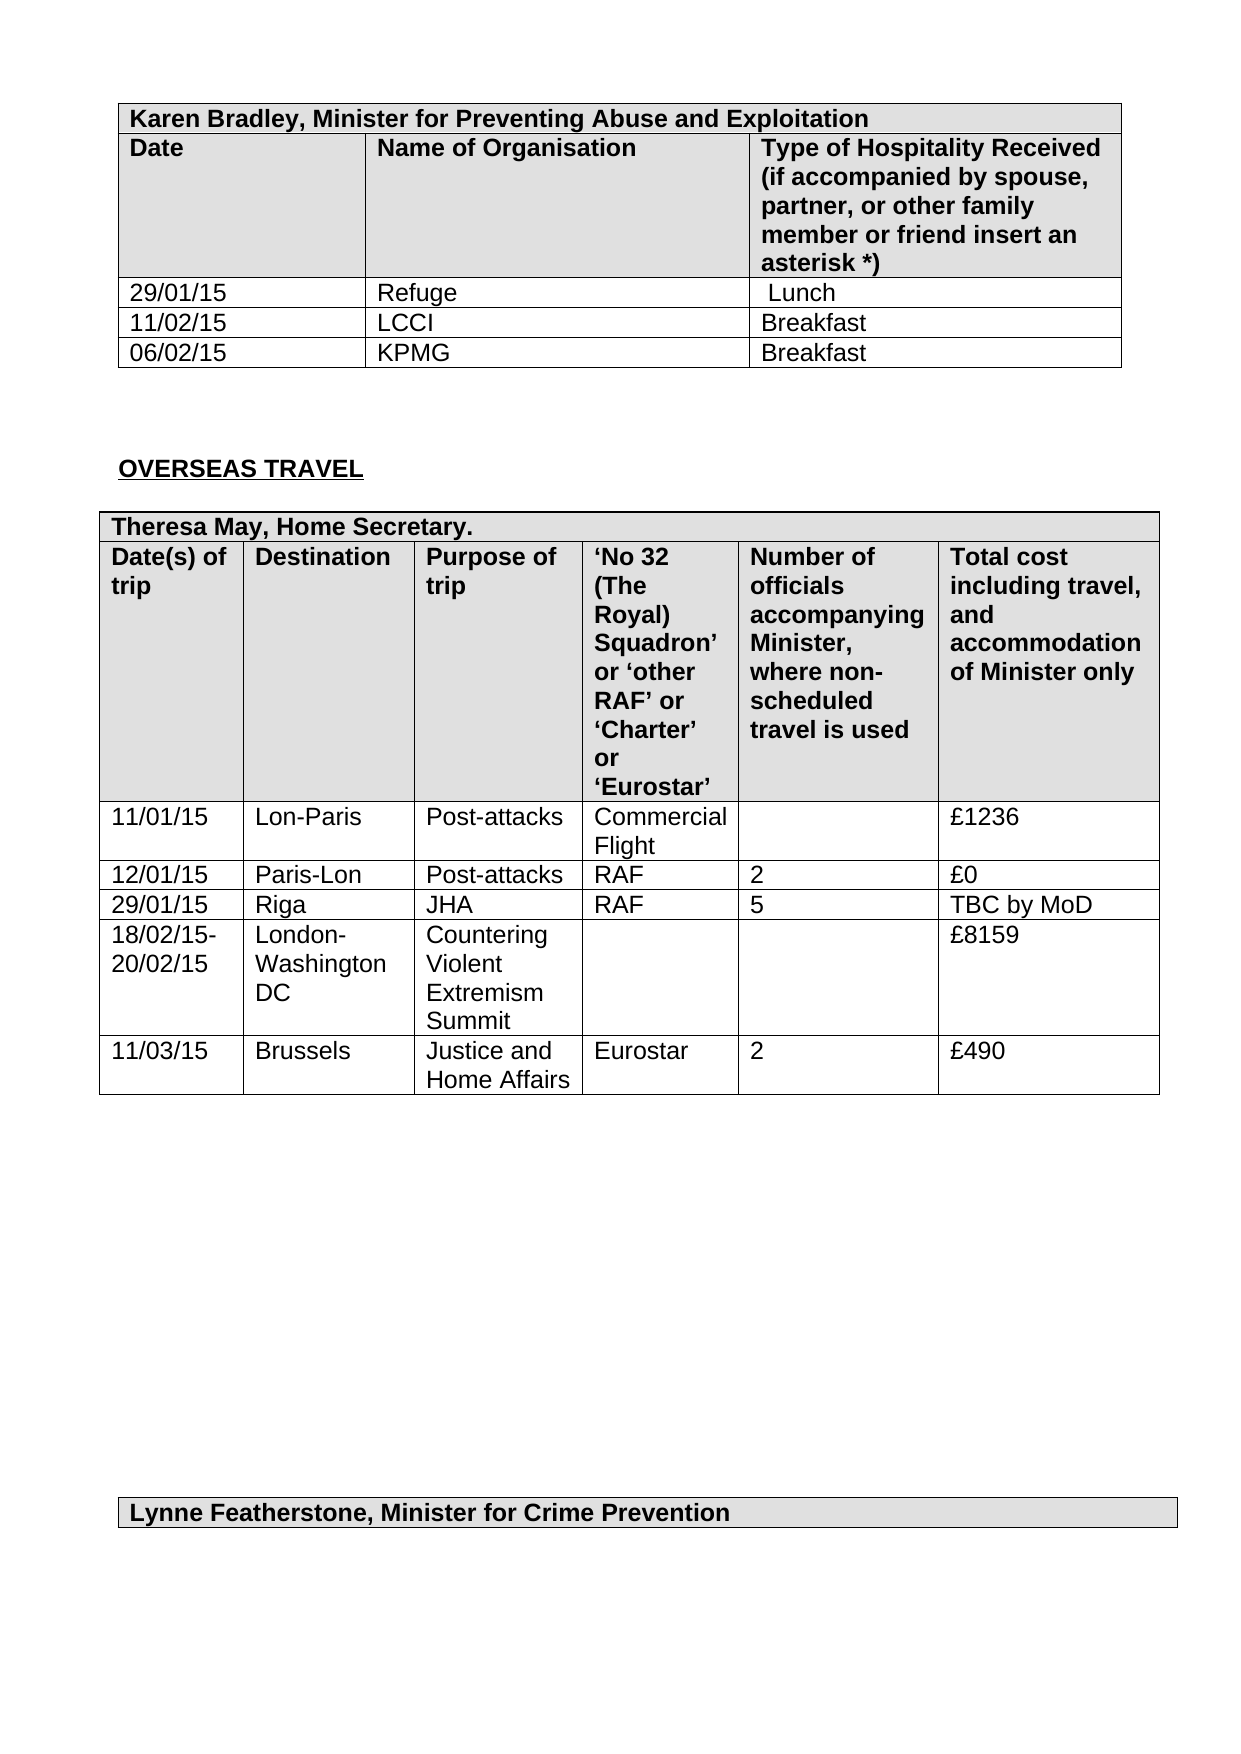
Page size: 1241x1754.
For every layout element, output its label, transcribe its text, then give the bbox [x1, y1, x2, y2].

table_cell 29/01/15 [100, 890, 243, 919]
table_cell £8159 [939, 920, 1159, 1035]
table_cell 12/01/15 [100, 861, 243, 889]
table_cell Post-attacks [415, 802, 582, 859]
table_cell KPMG [366, 338, 749, 367]
table_cell Date(s) of trip [100, 542, 243, 801]
table_cell JHA [415, 890, 582, 919]
table_header Lynne Featherstone, Minister for Crime Prevention [119, 1498, 1177, 1527]
table_cell Justice and Home Affairs [415, 1036, 582, 1094]
table_cell Number of officials accompanying Minister, where non-scheduled travel is used [739, 542, 938, 801]
text OVERSEAS TRAVEL [118, 454, 1122, 483]
table_cell TBC by MoD [939, 890, 1159, 919]
table_cell Lon-Paris [244, 802, 414, 859]
table_cell RAF [583, 890, 738, 919]
table_cell Destination [244, 542, 414, 801]
table_cell [583, 920, 738, 1035]
table_cell Riga [244, 890, 414, 919]
table_cell Total cost including travel, and accommodation of Minister only [939, 542, 1159, 801]
table_cell Type of Hospitality Received (if accompanied by spouse, partner, or other family member or friend insert an asterisk *) [750, 134, 1121, 277]
table_cell [739, 920, 938, 1035]
table_cell Breakfast [750, 308, 1121, 337]
table_cell Commercial Flight [583, 802, 738, 859]
table_cell 29/01/15 [119, 278, 365, 307]
table_cell Date [119, 134, 365, 277]
table_header Theresa May, Home Secretary. [100, 513, 1159, 541]
table_cell Post-attacks [415, 861, 582, 889]
table_cell RAF [583, 861, 738, 889]
table_cell 5 [739, 890, 938, 919]
table_cell 2 [739, 1036, 938, 1094]
table_cell Purpose of trip [415, 542, 582, 801]
table_header Karen Bradley, Minister for Preventing Abuse and Exploitation [119, 104, 1121, 132]
table_cell £490 [939, 1036, 1159, 1094]
table_cell 18/02/15-20/02/15 [100, 920, 243, 1035]
table_cell Name of Organisation [366, 134, 749, 277]
table_cell 2 [739, 861, 938, 889]
table_cell 06/02/15 [119, 338, 365, 367]
table_cell Breakfast [750, 338, 1121, 367]
table_cell London-Washington DC [244, 920, 414, 1035]
table_cell Brussels [244, 1036, 414, 1094]
table_cell Countering Violent Extremism Summit [415, 920, 582, 1035]
table_cell Refuge [366, 278, 749, 307]
table_cell 11/01/15 [100, 802, 243, 859]
table_cell 11/03/15 [100, 1036, 243, 1094]
table_cell Paris-Lon [244, 861, 414, 889]
table_cell 11/02/15 [119, 308, 365, 337]
table_cell Lunch [750, 278, 1121, 307]
table_cell LCCI [366, 308, 749, 337]
table_cell Eurostar [583, 1036, 738, 1094]
table_cell £0 [939, 861, 1159, 889]
table_cell [739, 802, 938, 859]
table_cell £1236 [939, 802, 1159, 859]
table_cell ‘No 32 (The Royal) Squadron’ or ‘other RAF’ or ‘Charter’ or ‘Eurostar’ [583, 542, 738, 801]
